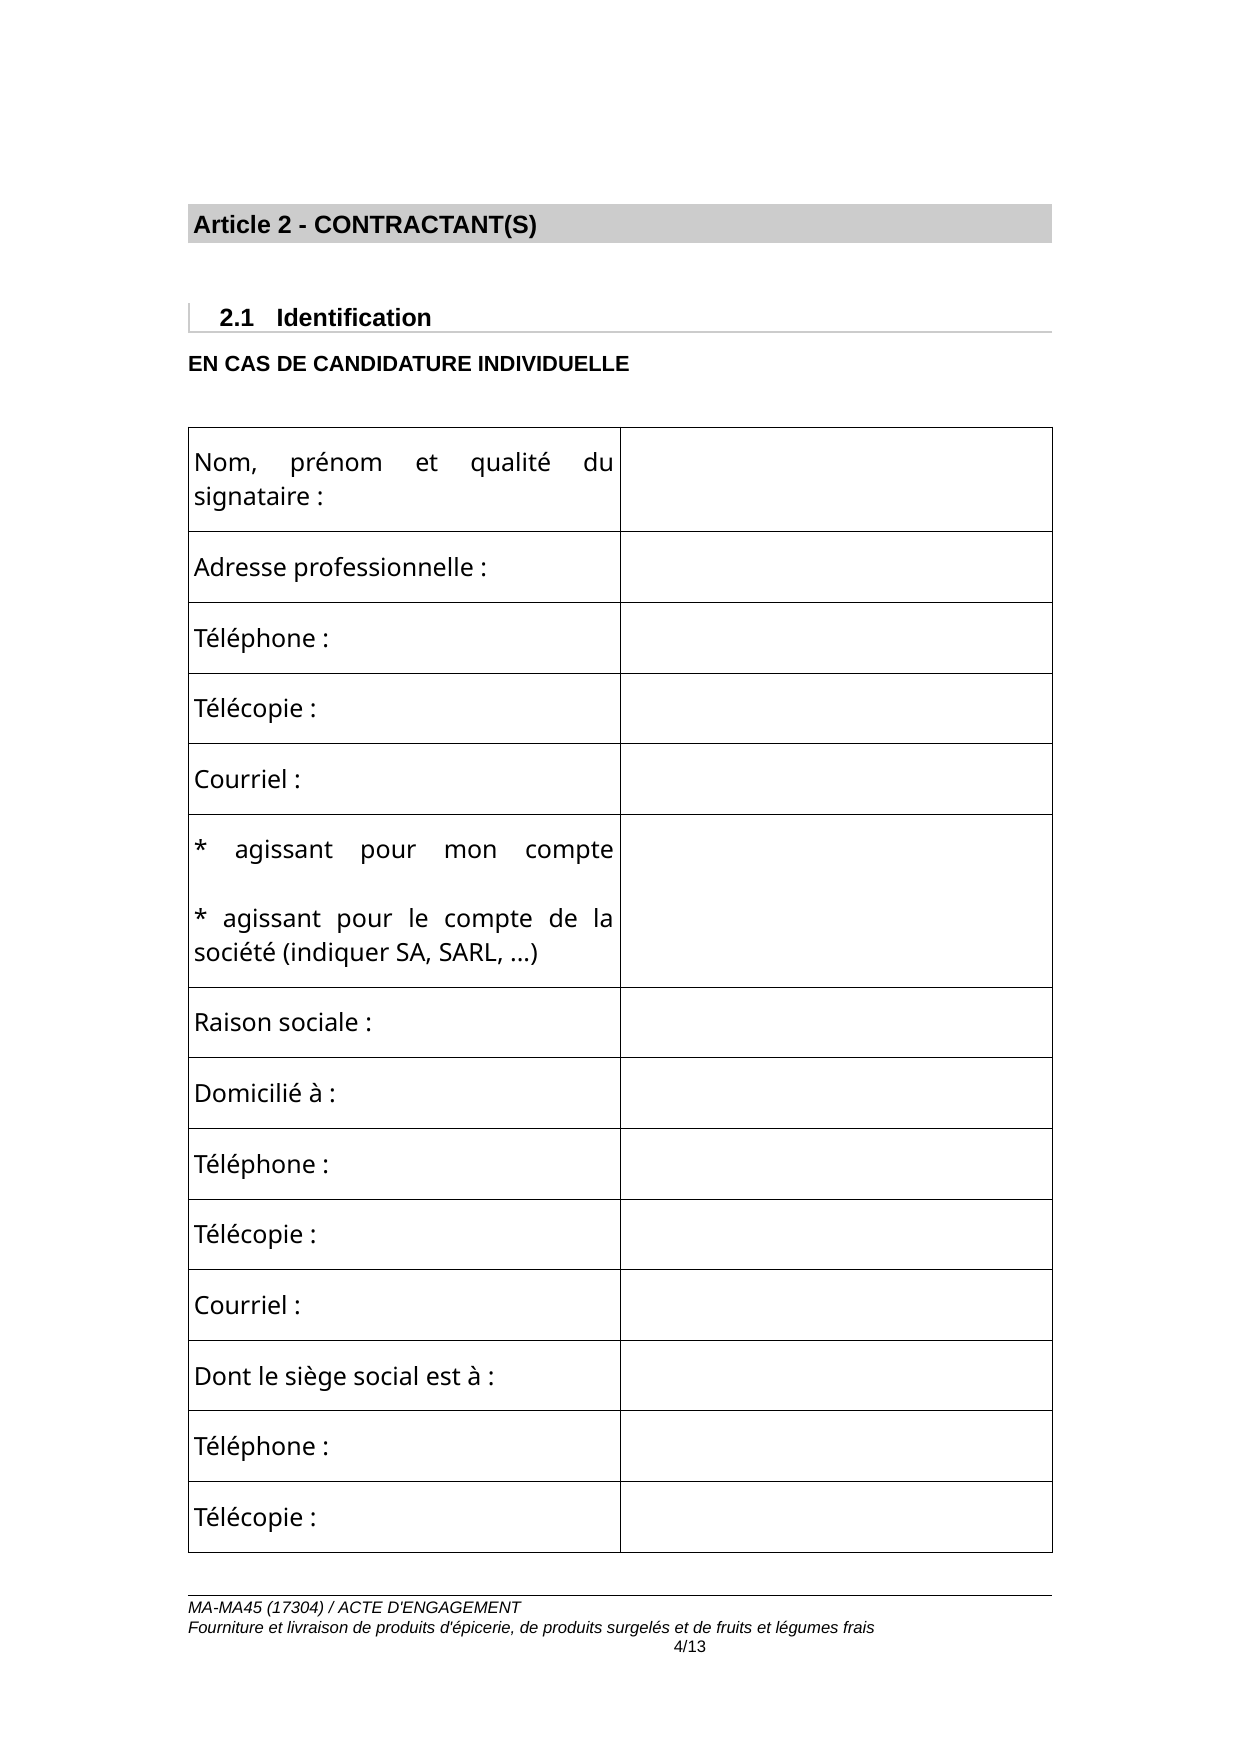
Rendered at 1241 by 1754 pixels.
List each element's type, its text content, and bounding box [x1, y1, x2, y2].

table_cell Domicilié à : [189, 1058, 620, 1128]
table_cell [621, 1058, 1052, 1128]
table_cell Courriel : [189, 744, 620, 814]
subtitle Identification [188, 302, 1052, 331]
table_header [621, 428, 1052, 531]
table_cell [621, 1129, 1052, 1198]
table_cell [621, 603, 1052, 673]
table_cell [621, 1200, 1052, 1269]
table_cell [621, 1270, 1052, 1340]
table_cell Télécopie : [189, 674, 620, 743]
table_cell [621, 674, 1052, 743]
table_cell [621, 1341, 1052, 1410]
table_cell Téléphone : [189, 1411, 620, 1481]
text EN CAS DE CANDIDATURE INDIVIDUELLE [188, 351, 1052, 376]
table_cell Dont le siège social est à : [189, 1341, 620, 1410]
table_cell [621, 988, 1052, 1057]
table_cell [621, 1411, 1052, 1481]
table_header Nom, prénom et qualité du signataire : [189, 428, 620, 531]
table_cell [621, 744, 1052, 814]
table_cell * agissant pour mon compte * agissant pour le compte de la société (indiquer SA, SARL, ...) [189, 815, 620, 987]
table_cell [621, 532, 1052, 602]
table_cell [621, 815, 1052, 987]
table_cell Télécopie : [189, 1200, 620, 1269]
table_cell Adresse professionnelle : [189, 532, 620, 602]
subtitle CONTRACTANT(S) [190, 207, 1050, 241]
table_cell Téléphone : [189, 603, 620, 673]
table_cell Télécopie : [189, 1482, 620, 1552]
table_cell Téléphone : [189, 1129, 620, 1198]
table_cell Courriel : [189, 1270, 620, 1340]
table_cell [621, 1482, 1052, 1552]
table_cell Raison sociale : [189, 988, 620, 1057]
